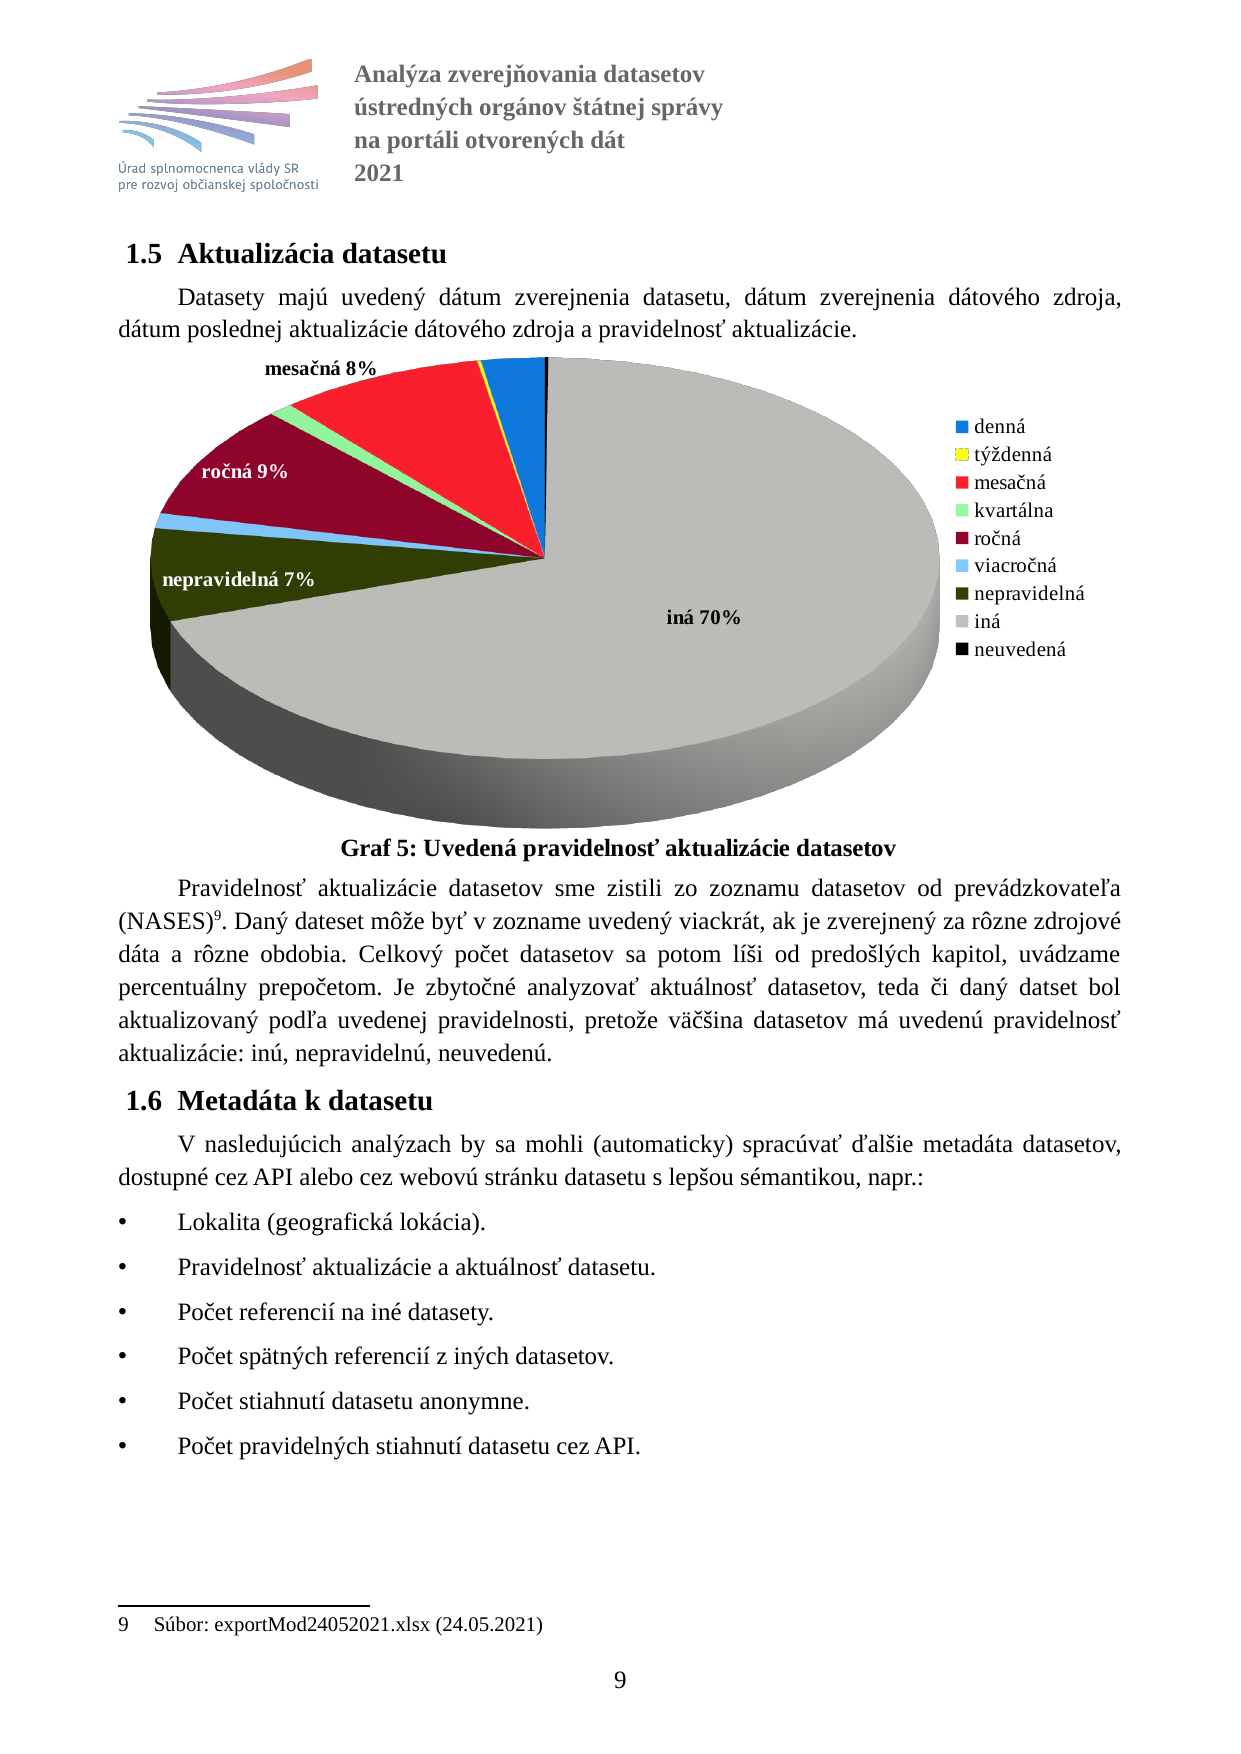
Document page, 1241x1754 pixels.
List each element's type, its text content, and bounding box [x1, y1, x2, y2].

text Datasety majú uvedený dátum zverejnenia datasetu, dátum zverejnenia dátového zdroja, dátum poslednej aktualizácie dátového zdroja a pravidelnosť aktualizácie. [118, 282, 1122, 343]
list Počet spätných referencií z iných datasetov. [118, 1341, 1122, 1370]
text Súbor: exportMod24052021.xlsx (24.05.2021) [118, 1612, 1122, 1636]
subtitle Aktualizácia datasetu [118, 236, 1122, 270]
list Lokalita (geografická lokácia). [118, 1207, 1122, 1236]
list Počet referencií na iné datasety. [118, 1297, 1122, 1325]
list Počet stiahnutí datasetu anonymne. [118, 1386, 1122, 1415]
list Počet pravidelných stiahnutí datasetu cez API. [118, 1431, 1122, 1460]
text Pravidelnosť aktualizácie datasetov sme zistili zo zoznamu datasetov od prevádzkovateľa (NASES). Daný dateset môže byť v zozname uvedený viackrát, ak je zverejnený za rôzne zdrojové dáta a rôzne obdobia. Celkový počet datasetov sa potom líši od predošlých kapitol, uvádzame percentuálny prepočetom. Je zbytočné analyzovať aktuálnosť datasetov, teda či daný datset bol aktualizovaný podľa uvedenej pravidelnosti, pretože väčšina datasetov má uvedenú pravidelnosť aktualizácie: inú, nepravidelnú, neuvedenú. [118, 359, 1122, 1067]
picture [118, 59, 319, 192]
subtitle Metadáta k datasetu [118, 1083, 1122, 1117]
list Pravidelnosť aktualizácie a aktuálnosť datasetu. [118, 1252, 1122, 1280]
text V nasledujúcich analýzach by sa mohli (automaticky) spracúvať ďalšie metadáta datasetov, dostupné cez API alebo cez webovú stránku datasetu s lepšou sémantikou, napr.: [118, 1129, 1122, 1191]
